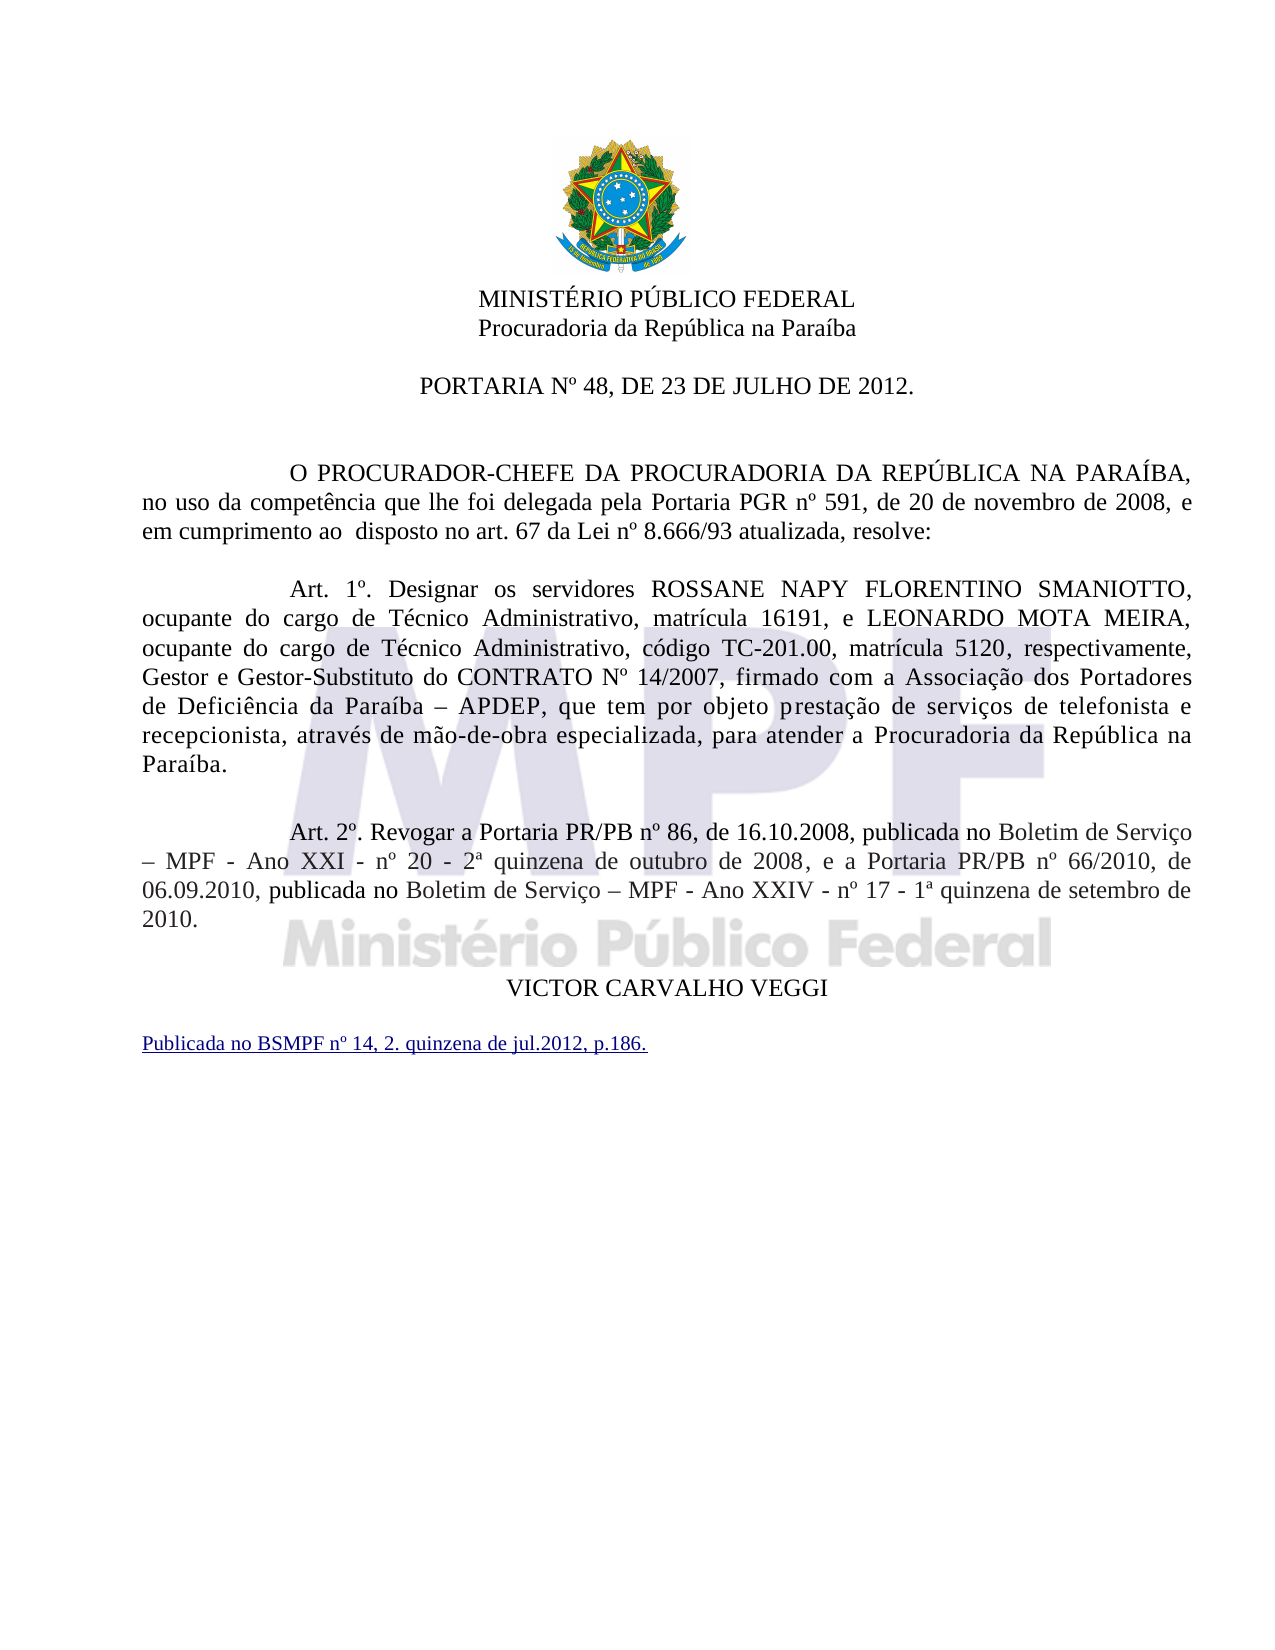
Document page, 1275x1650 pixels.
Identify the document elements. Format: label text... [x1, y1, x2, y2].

text Art. 2º. Revogar a Portaria PR/PB nº 86, de 16.10.2008, publicada no Boletim de Serviço – MPF - Ano XXI - nº 20 - 2ª quinzena de outubro de 2008, e a Portaria PR/PB nº 66/2010, de 06.09.2010, publicada no Boletim de Serviço – MPF - Ano XXIV - nº 17 - 1ª quinzena de setembro de 2010. [142, 817, 1192, 933]
picture [551, 137, 690, 276]
picture [283, 933, 1051, 967]
text Procuradoria da República na Paraíba [142, 313, 1192, 342]
text Publicada no BSMPF nº 14, 2. quinzena de jul.2012, p.186. [142, 1031, 1192, 1055]
picture [283, 778, 1051, 817]
text MINISTÉRIO PÚBLICO FEDERAL [142, 284, 1192, 313]
text VICTOR CARVALHO VEGGI [142, 973, 1192, 1002]
text PORTARIA Nº 48, DE 23 DE JULHO DE 2012. [142, 371, 1192, 400]
text Art. 1º. Designar os servidores ROSSANE NAPY FLORENTINO SMANIOTTO, ocupante do cargo de Técnico Administrativo, matrícula 16191, e LEONARDO MOTA MEIRA, ocupante do cargo de Técnico Administrativo, código TC-201.00, matrícula 5120, respectivamente, Gestor e Gestor-Substituto do CONTRATO Nº 14/2007, firmado com a Associação dos Portadores de Deficiência da Paraíba – APDEP, que tem por objeto prestação de serviços de telefonista e recepcionista, através de mão-de-obra especializada, para atender a Procuradoria da República na Paraíba. [142, 574, 1192, 778]
text O PROCURADOR-CHEFE DA PROCURADORIA DA REPÚBLICA NA PARAÍBA, no uso da competência que lhe foi delegada pela Portaria PGR nº 591, de 20 de novembro de 2008, e em cumprimento ao disposto no art. 67 da Lei nº 8.666/93 atualizada, resolve: [142, 458, 1192, 545]
